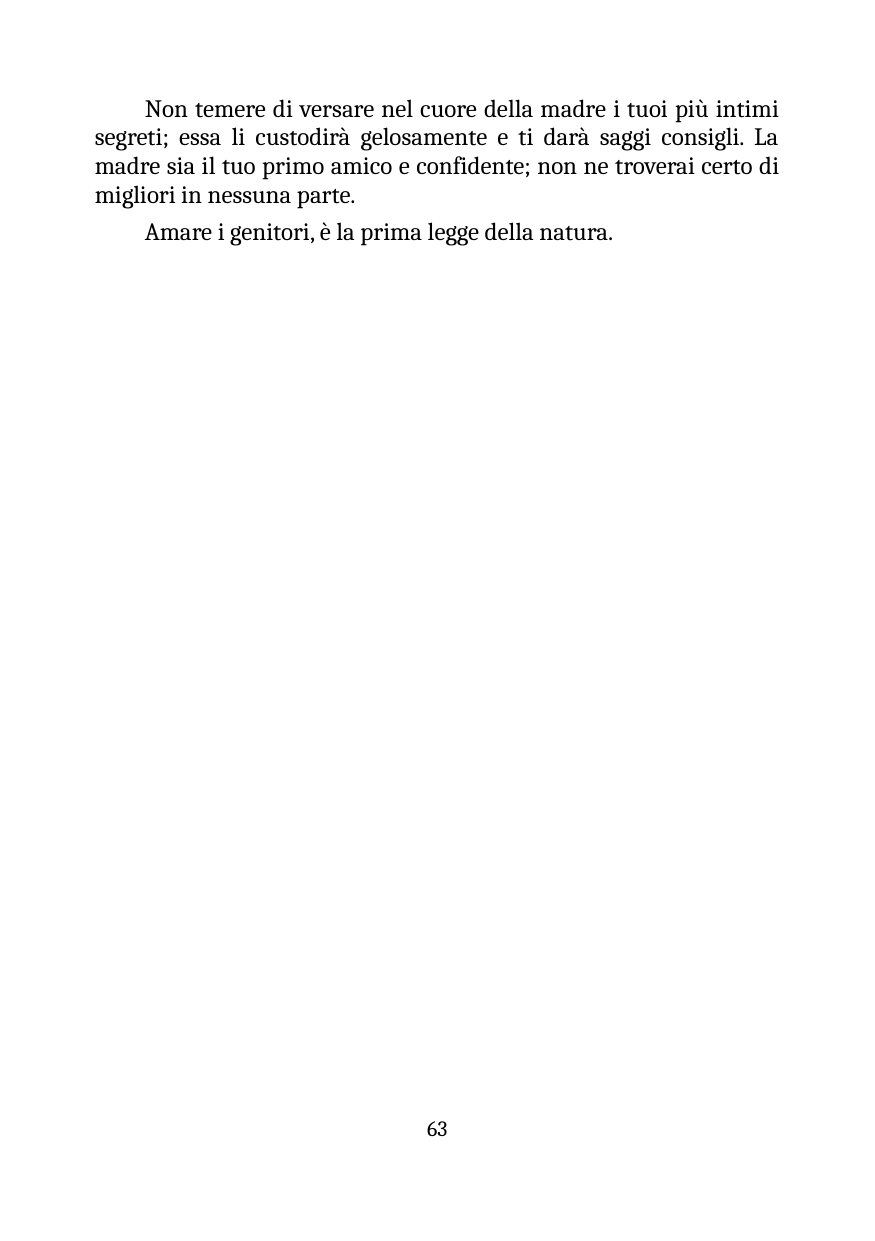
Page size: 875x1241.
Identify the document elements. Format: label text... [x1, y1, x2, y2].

text Amare i genitori, è la prima legge della natura. [94, 218, 779, 247]
text Non temere di versare nel cuore della madre i tuoi più intimi segreti; essa li custodirà gelosamente e ti darà saggi consigli. La madre sia il tuo primo amico e confidente; non ne troverai certo di migliori in nessuna parte. [94, 94, 779, 209]
